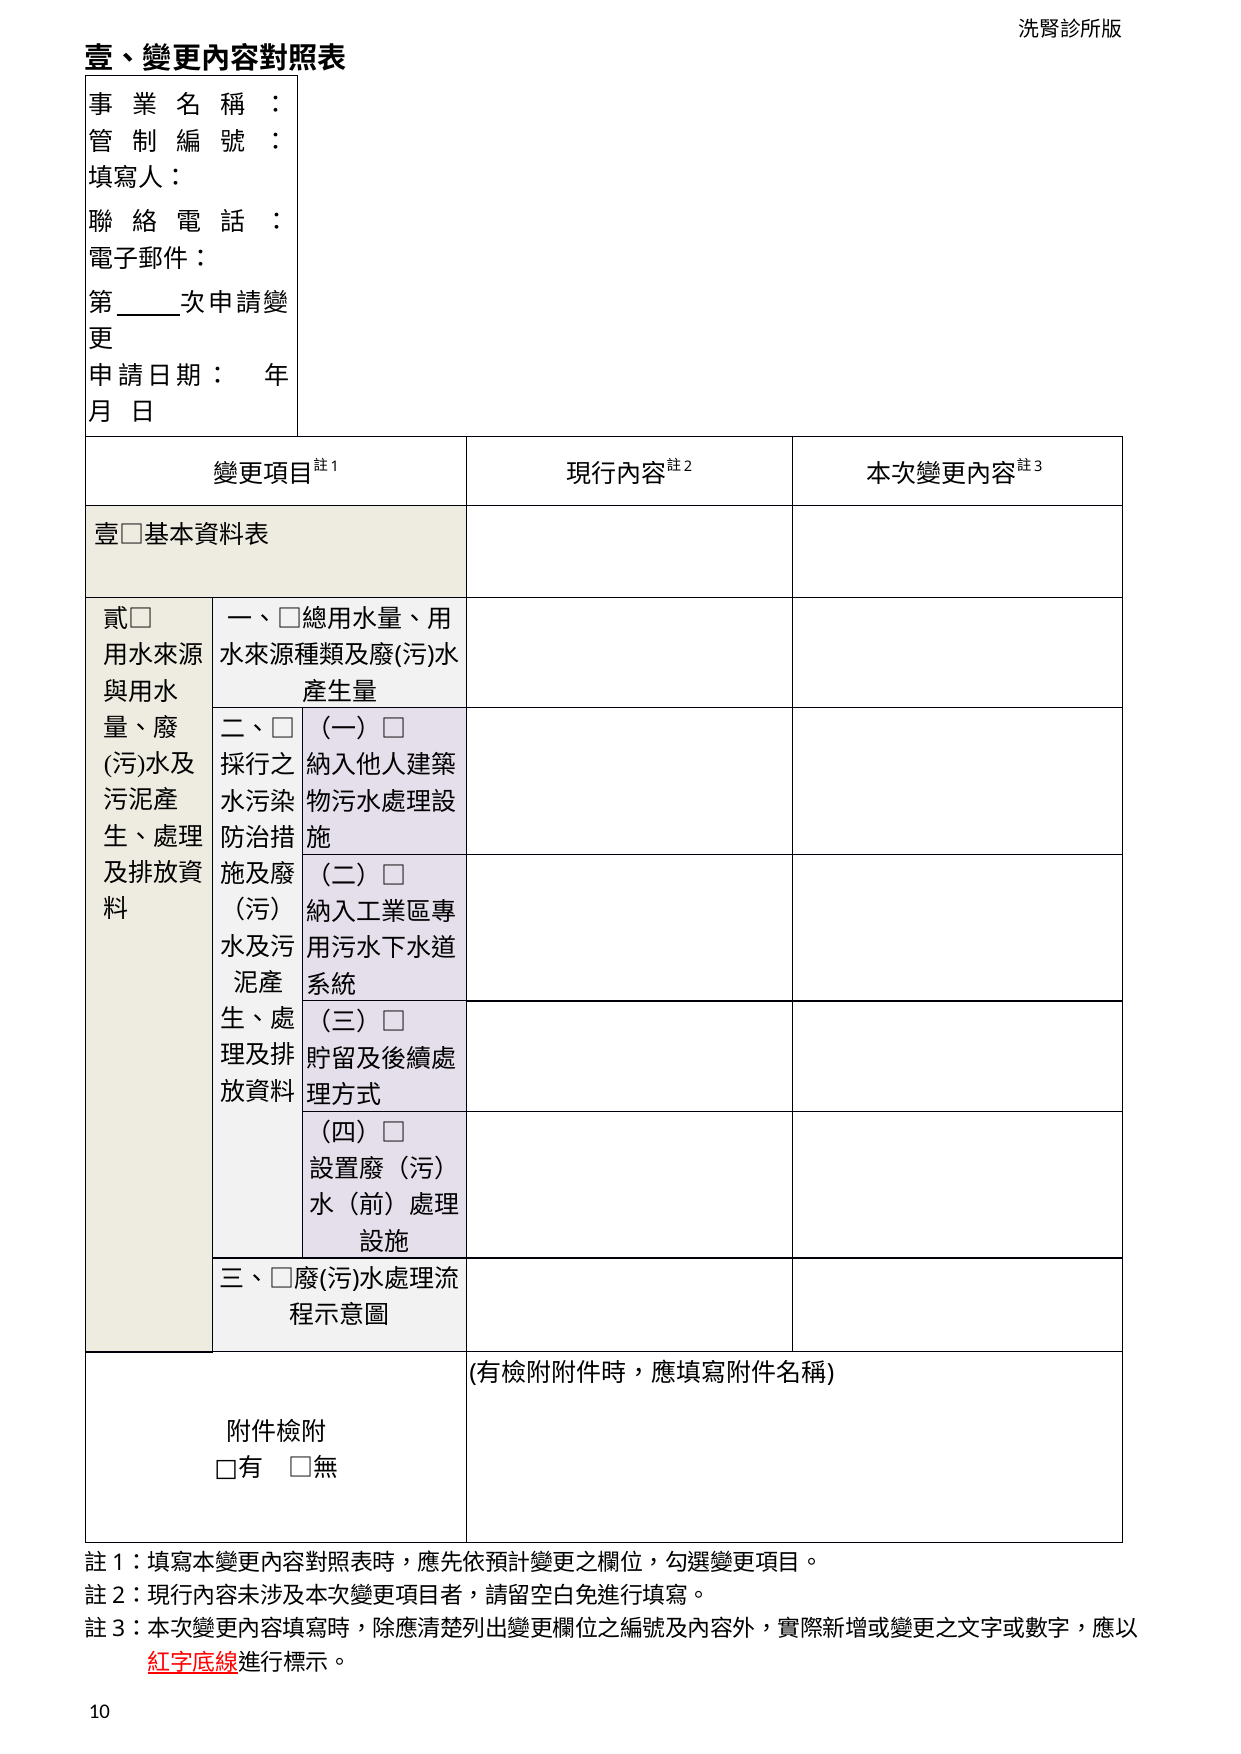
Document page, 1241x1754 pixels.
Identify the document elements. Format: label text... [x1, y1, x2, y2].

text 壹、變更內容對照表 [84, 42, 1193, 75]
table_cell [467, 598, 792, 707]
table_cell 本次變更內容註3 [793, 437, 1122, 505]
table_cell [793, 708, 1122, 854]
table_cell [467, 1112, 792, 1257]
table_cell [793, 1259, 1122, 1351]
table_cell 三、□廢(污)水處理流程示意圖 [213, 1259, 466, 1351]
text 註2：現行內容未涉及本次變更項目者，請留空白免進行填寫。 [84, 1577, 1193, 1610]
table_cell [793, 506, 1122, 597]
table_header 事業名稱： 管制編號： 填寫人： 聯絡電話： 電子郵件： 第 次申請變更 申請日期： 年 月 日 [86, 76, 297, 436]
table_cell （二）□ 納入工業區專用污水下水道系統 [303, 855, 466, 1000]
table_cell [793, 598, 1122, 707]
table_cell 壹□基本資料表 [86, 506, 466, 597]
text 註3：本次變更內容填寫時，除應清楚列出變更欄位之編號及內容外，實際新增或變更之文字或數字，應以紅字底線進行標示。 [84, 1610, 1149, 1677]
table_cell （一）□ 納入他人建築物污水處理設施 [303, 708, 466, 854]
table_cell 變更項目註1 [86, 437, 466, 505]
table_cell (有檢附附件時，應填寫附件名稱) [467, 1352, 1122, 1542]
table_cell （三）□ 貯留及後續處理方式 [303, 1001, 466, 1111]
table_cell [467, 708, 792, 854]
table_cell 一、□總用水量、用水來源種類及廢(污)水產生量 [213, 598, 466, 707]
table_cell [793, 1002, 1122, 1111]
table_cell [467, 1002, 792, 1111]
table_cell 附件檢附 □有 □無 [86, 1352, 466, 1542]
table_cell [467, 1259, 792, 1351]
table_cell [793, 1112, 1122, 1257]
table_cell 二、□採行之水污染防治措施及廢（污）水及污泥產生、處理及排放資料 [213, 708, 302, 1257]
table_cell [793, 855, 1122, 1000]
table_cell [467, 506, 792, 597]
text 註1：填寫本變更內容對照表時，應先依預計變更之欄位，勾選變更項目。 [84, 1543, 1193, 1577]
table_cell 貳□ 用水來源與用水量、廢(污)水及污泥產生、處理及排放資料 [86, 598, 212, 1351]
table_cell [467, 855, 792, 1000]
table_cell 現行內容註2 [467, 437, 792, 505]
table_cell （四）□ 設置廢（污）水（前）處理設施 [303, 1112, 466, 1257]
